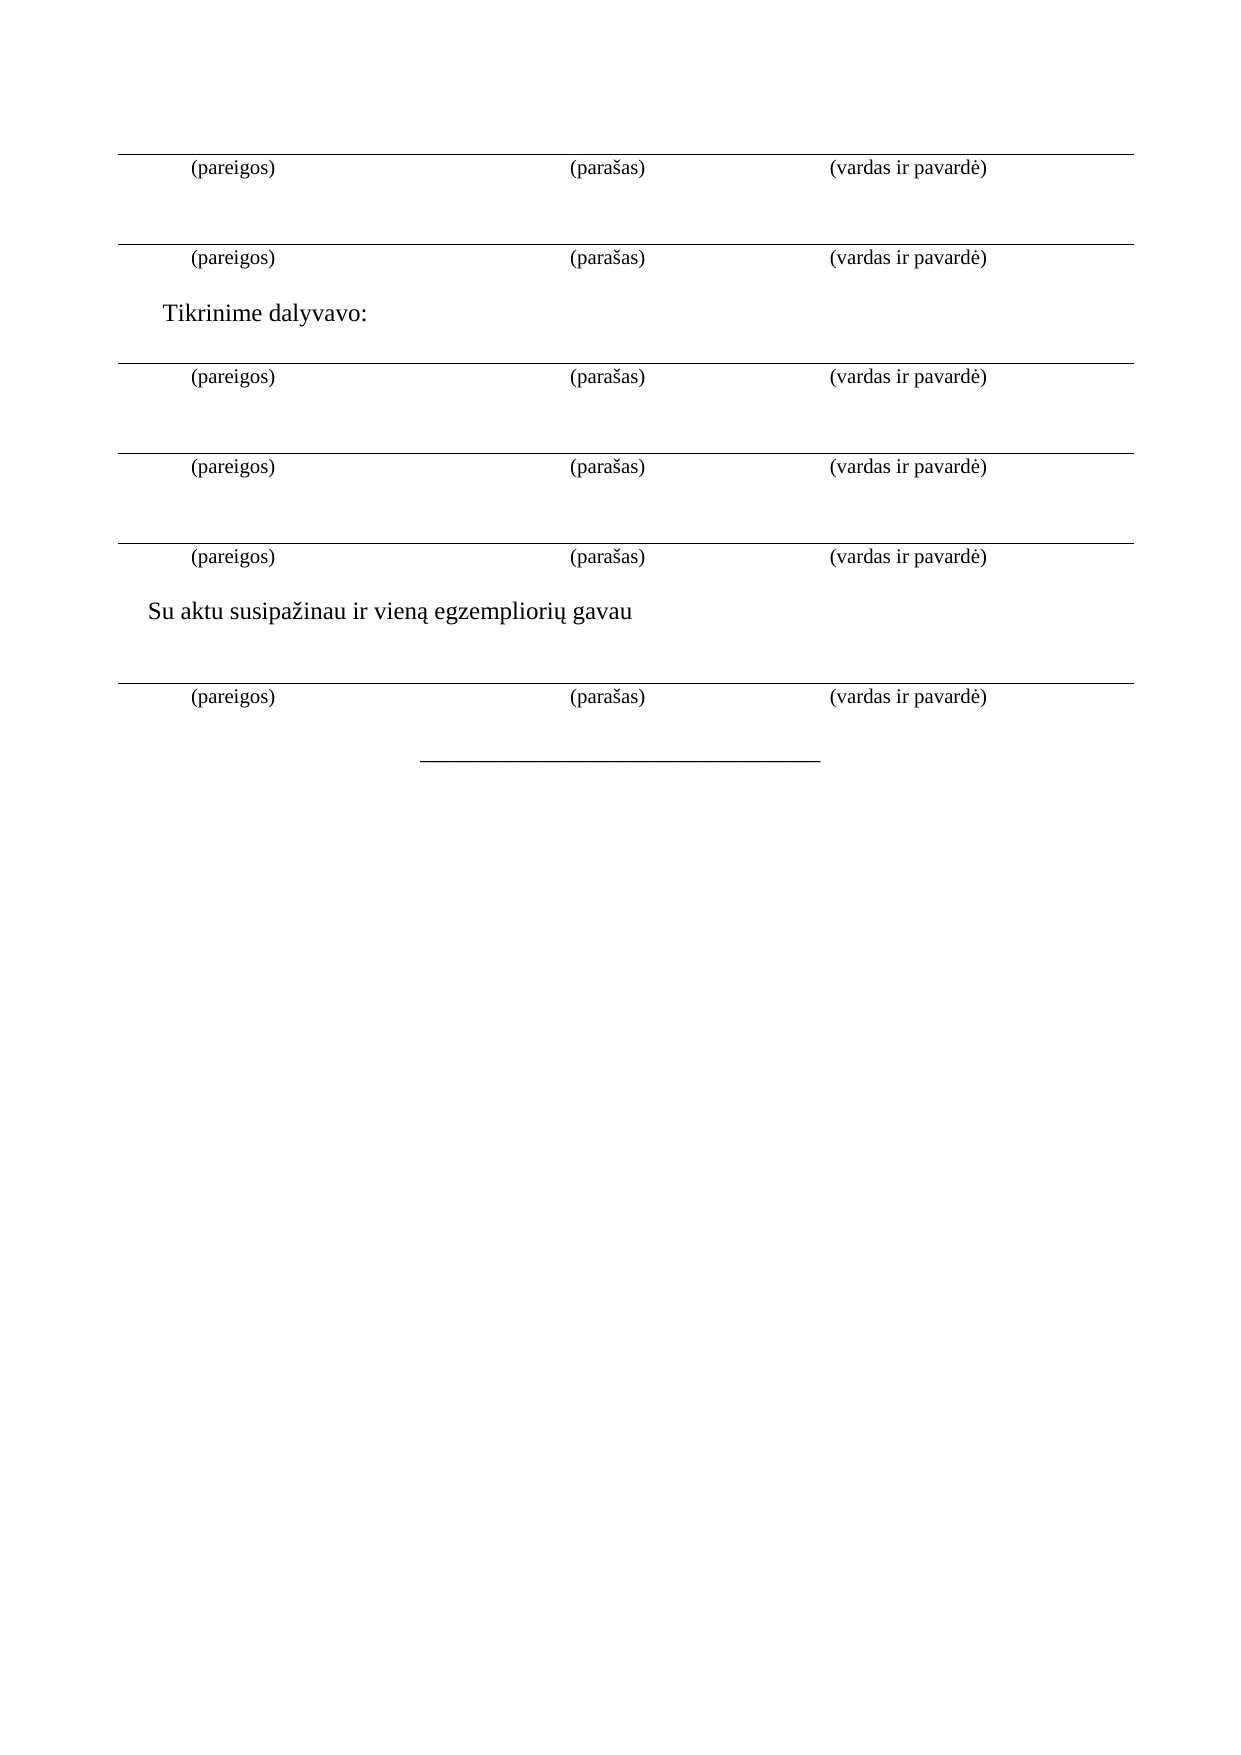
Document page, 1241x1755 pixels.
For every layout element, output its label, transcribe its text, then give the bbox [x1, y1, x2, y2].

text (pareigos) (parašas) (vardas ir pavardė) [118, 544, 1122, 568]
text Tikrinime dalyvavo: [118, 298, 1122, 327]
text ________________________________ [118, 736, 1122, 765]
text (pareigos) (parašas) (vardas ir pavardė) [118, 684, 1122, 708]
table_header [515, 118, 758, 154]
table_header [118, 118, 514, 154]
table_header [758, 506, 1133, 542]
table_header [515, 506, 758, 542]
table_header [758, 654, 1133, 683]
table_header [758, 417, 1133, 453]
text (pareigos) (parašas) (vardas ir pavardė) [118, 245, 1122, 269]
table_header [118, 417, 514, 453]
table_header [758, 327, 1133, 363]
table_header [118, 208, 514, 244]
table_header [758, 118, 1133, 154]
table_header [515, 327, 758, 363]
text (pareigos) (parašas) (vardas ir pavardė) [118, 454, 1122, 478]
table_header [758, 208, 1133, 244]
text Su aktu susipažinau ir vieną egzempliorių gavau [118, 596, 1122, 625]
table_header [118, 506, 514, 542]
text (pareigos) (parašas) (vardas ir pavardė) [118, 364, 1122, 388]
table_header [118, 654, 514, 683]
text (pareigos) (parašas) (vardas ir pavardė) [118, 155, 1122, 179]
table_header [515, 208, 758, 244]
table_header [515, 417, 758, 453]
table_header [515, 654, 758, 683]
table_header [118, 327, 514, 363]
